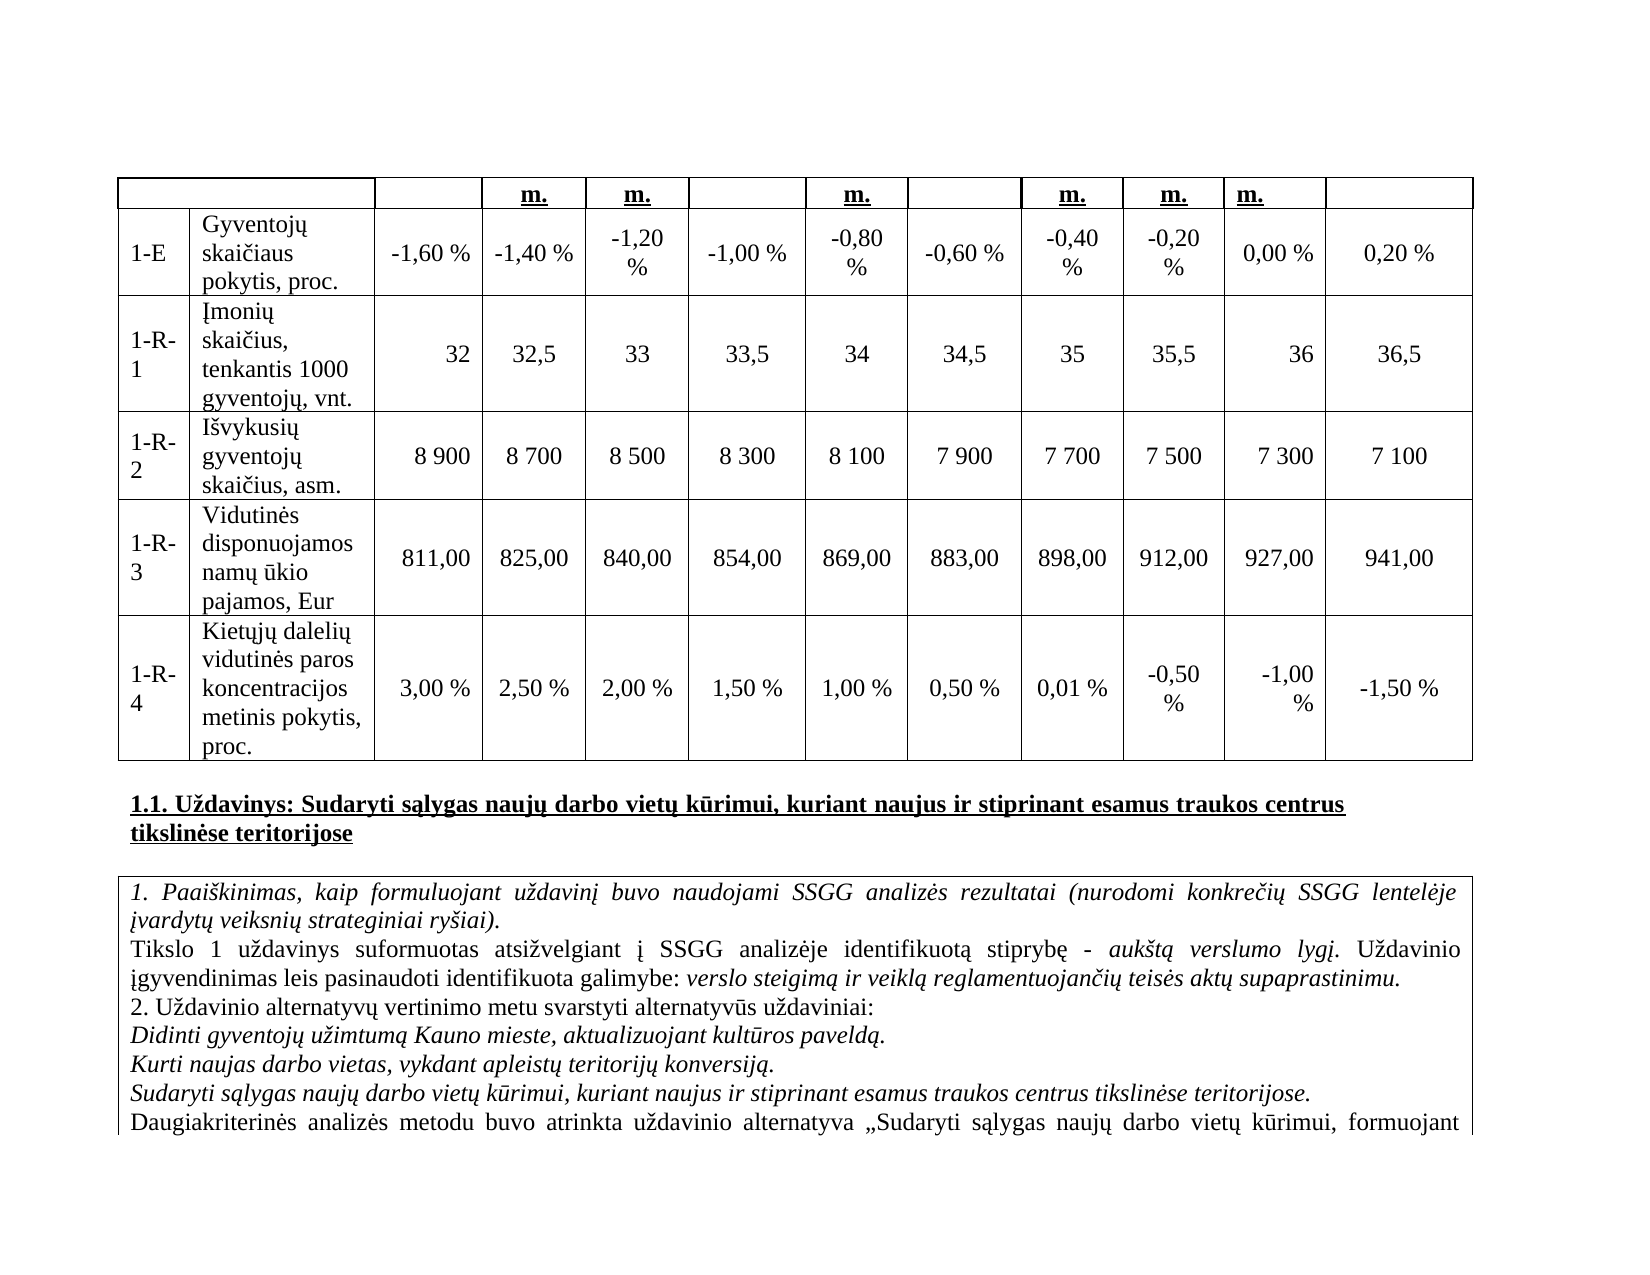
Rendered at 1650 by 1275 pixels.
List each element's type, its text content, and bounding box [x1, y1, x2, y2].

table_cell 1.1. Uždavinys: Sudaryti sąlygas naujų darbo vietų kūrimui, kuriant naujus ir stiprinant esamus traukos centrus tikslinėse teritorijose [118, 789, 1358, 847]
table_cell 8 700 [483, 412, 585, 499]
table_cell 33 [586, 296, 688, 411]
table_cell [1358, 847, 1473, 876]
table_cell [435, 761, 460, 789]
table_cell 3,00 % [375, 616, 482, 759]
table_cell m. [587, 178, 688, 208]
table_cell 1-E [119, 209, 189, 295]
table_cell 8 100 [806, 412, 907, 499]
table_cell 7 700 [1022, 412, 1123, 499]
table_cell Sudaryti sąlygas naujų darbo vietų kūrimui, kuriant naujus ir stiprinant esamus traukos centrus tikslinėse teritorijose. [119, 1078, 1472, 1107]
table_cell 927,00 [1225, 500, 1325, 615]
table_cell [1021, 761, 1224, 789]
table_cell -0,20 % [1124, 209, 1224, 295]
table_cell 33,5 [689, 296, 805, 411]
table_cell Išvykusių gyventojų skaičius, asm. [190, 412, 374, 499]
table_cell 883,00 [908, 500, 1021, 615]
table_cell [690, 178, 805, 208]
table_cell -1,00 % [1225, 616, 1325, 759]
table_cell -1,40 % [483, 209, 585, 295]
table_cell 35,5 [1124, 296, 1224, 411]
table_cell [1327, 178, 1472, 208]
table_cell -1,50 % [1326, 616, 1472, 759]
table_cell 7 300 [1225, 412, 1325, 499]
table_cell 36,5 [1326, 296, 1472, 411]
table_cell [1326, 761, 1473, 789]
table_cell [689, 761, 806, 789]
table_cell 854,00 [689, 500, 805, 615]
table_cell [908, 761, 1021, 789]
table_cell [375, 847, 482, 876]
table_cell [1358, 789, 1473, 847]
table_cell 898,00 [1022, 500, 1123, 615]
table_cell [482, 847, 586, 876]
table_cell m. [1023, 178, 1122, 208]
table_cell 1-R-4 [119, 616, 189, 759]
table_cell 869,00 [806, 500, 907, 615]
table_cell [119, 179, 374, 208]
table_cell 32,5 [483, 296, 585, 411]
table_cell Gyventojų skaičiaus pokytis, proc. [190, 209, 374, 295]
table_cell 7 500 [1124, 412, 1224, 499]
table_cell Vidutinės disponuojamos namų ūkio pajamos, Eur [190, 500, 374, 615]
table_cell Didinti gyventojų užimtumą Kauno mieste, aktualizuojant kultūros paveldą. [119, 1020, 1472, 1049]
table_cell 941,00 [1326, 500, 1472, 615]
table_cell m. [483, 178, 585, 208]
table_cell 1-R-3 [119, 500, 189, 615]
table_cell -0,40 % [1022, 209, 1123, 295]
table_cell 2,00 % [586, 616, 688, 759]
table_cell [118, 761, 190, 789]
table_cell 2,50 % [483, 616, 585, 759]
table_cell 825,00 [483, 500, 585, 615]
table_cell 0,00 % [1225, 209, 1325, 295]
table_cell 8 900 [375, 412, 482, 499]
table_cell [118, 847, 207, 876]
table_cell 811,00 [375, 500, 482, 615]
table_cell Kietųjų dalelių vidutinės paros koncentracijos metinis pokytis, proc. [190, 616, 374, 759]
table_cell m. [1225, 178, 1325, 208]
table_cell [460, 761, 485, 789]
table_cell m. [1124, 178, 1223, 208]
table_cell [1021, 847, 1249, 876]
table_cell -1,60 % [375, 209, 482, 295]
table_cell 8 500 [586, 412, 688, 499]
table_cell [586, 761, 689, 789]
table_cell 7 900 [908, 412, 1021, 499]
table_cell -0,60 % [908, 209, 1021, 295]
table_cell 0,20 % [1326, 209, 1472, 295]
table_cell 8 300 [689, 412, 805, 499]
table_cell 34,5 [908, 296, 1021, 411]
table_cell 1. Paaiškinimas, kaip formuluojant uždavinį buvo naudojami SSGG analizės rezultatai (nurodomi konkrečių SSGG lentelėje įvardytų veiksnių strateginiai ryšiai). [119, 877, 1472, 934]
table_cell 0,50 % [908, 616, 1021, 759]
table_cell 1,00 % [806, 616, 907, 759]
table_cell [689, 847, 791, 876]
table_cell 912,00 [1124, 500, 1224, 615]
table_cell Kurti naujas darbo vietas, vykdant apleistų teritorijų konversiją. [119, 1049, 1472, 1078]
table_cell m. [807, 178, 907, 208]
table_cell 36 [1225, 296, 1325, 411]
table_cell Tikslo 1 uždavinys suformuotas atsižvelgiant į SSGG analizėje identifikuotą stiprybę - aukštą verslumo lygį. Uždavinio įgyvendinimas leis pasinaudoti identifikuota galimybe: verslo steigimą ir veiklą reglamentuojančių teisės aktų supaprastinimu. [119, 934, 1472, 992]
table_cell [1250, 847, 1358, 876]
table_cell [908, 847, 1021, 876]
table_cell [909, 178, 1020, 208]
table_cell 35 [1022, 296, 1123, 411]
table_cell Daugiakriterinės analizės metodu buvo atrinkta uždavinio alternatyva „Sudaryti sąlygas naujų darbo vietų kūrimui, formuojant [119, 1107, 1472, 1135]
table_cell [208, 847, 251, 876]
table_cell 2. Uždavinio alternatyvų vertinimo metu svarstyti alternatyvūs uždaviniai: [119, 992, 1472, 1020]
table_cell Įmonių skaičius, tenkantis 1000 gyventojų, vnt. [190, 296, 374, 411]
table_cell [586, 847, 689, 876]
table_cell [251, 847, 374, 876]
table_cell -0,80 % [806, 209, 907, 295]
table_cell 34 [806, 296, 907, 411]
table_cell 32 [375, 296, 482, 411]
table_cell 1,50 % [689, 616, 805, 759]
table_cell [190, 761, 435, 789]
table_cell [1224, 761, 1326, 789]
table_cell [376, 178, 481, 208]
table_cell -0,50 % [1124, 616, 1224, 759]
table_cell 1-R-2 [119, 412, 189, 499]
table_cell 1-R-1 [119, 296, 189, 411]
table_cell 840,00 [586, 500, 688, 615]
table_cell [806, 761, 908, 789]
table_cell [485, 761, 586, 789]
table_cell -1,00 % [689, 209, 805, 295]
table_cell -1,20 % [586, 209, 688, 295]
table_cell 0,01 % [1022, 616, 1123, 759]
table_cell 7 100 [1326, 412, 1472, 499]
table_cell [791, 847, 908, 876]
